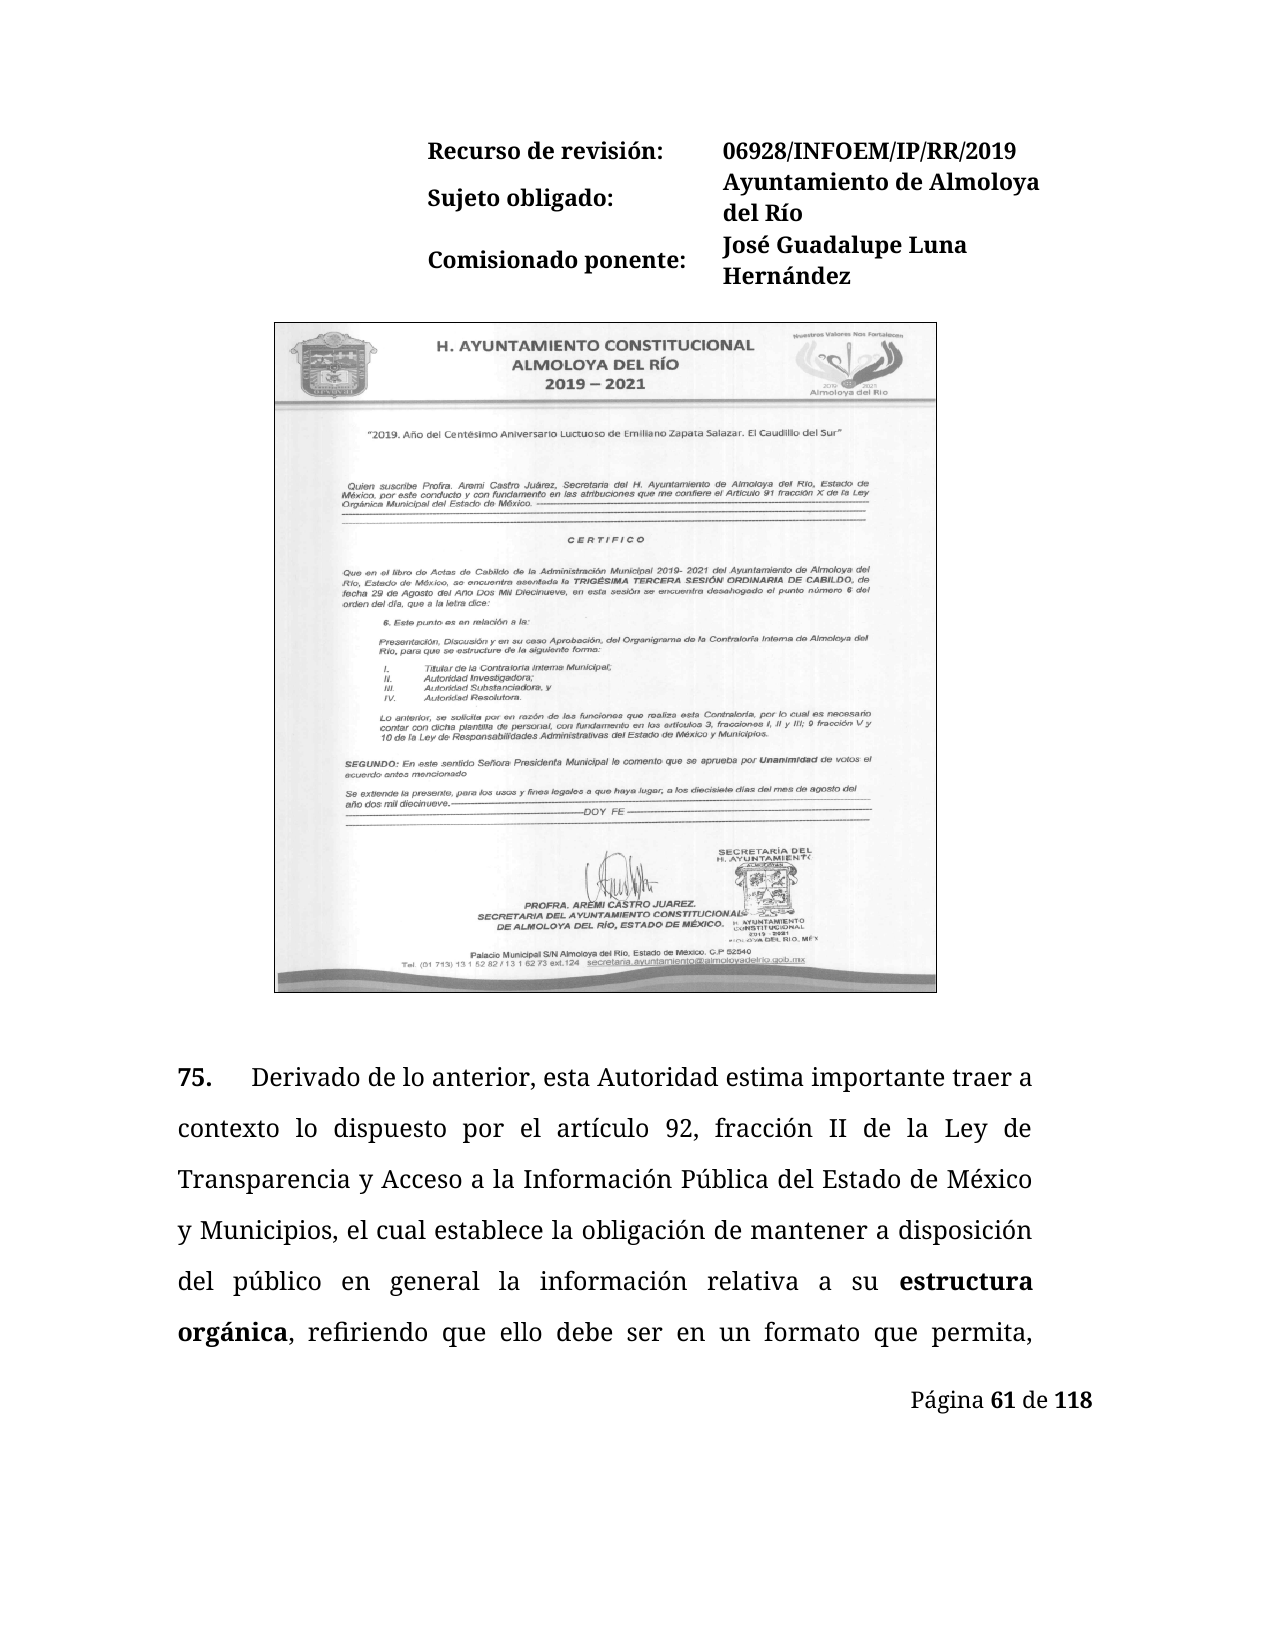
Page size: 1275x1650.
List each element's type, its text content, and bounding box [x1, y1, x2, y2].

list Derivado de lo anterior, esta Autoridad estima importante traer a contexto lo dispuesto por el artículo 92, fracción II de la Ley de Transparencia y Acceso a la Información Pública del Estado de México y Municipios, el cual establece la obligación de mantener a disposición del público en general la información relativa a su estructura orgánica, refiriendo que ello debe ser en un formato que permita, [177, 1060, 1033, 1349]
